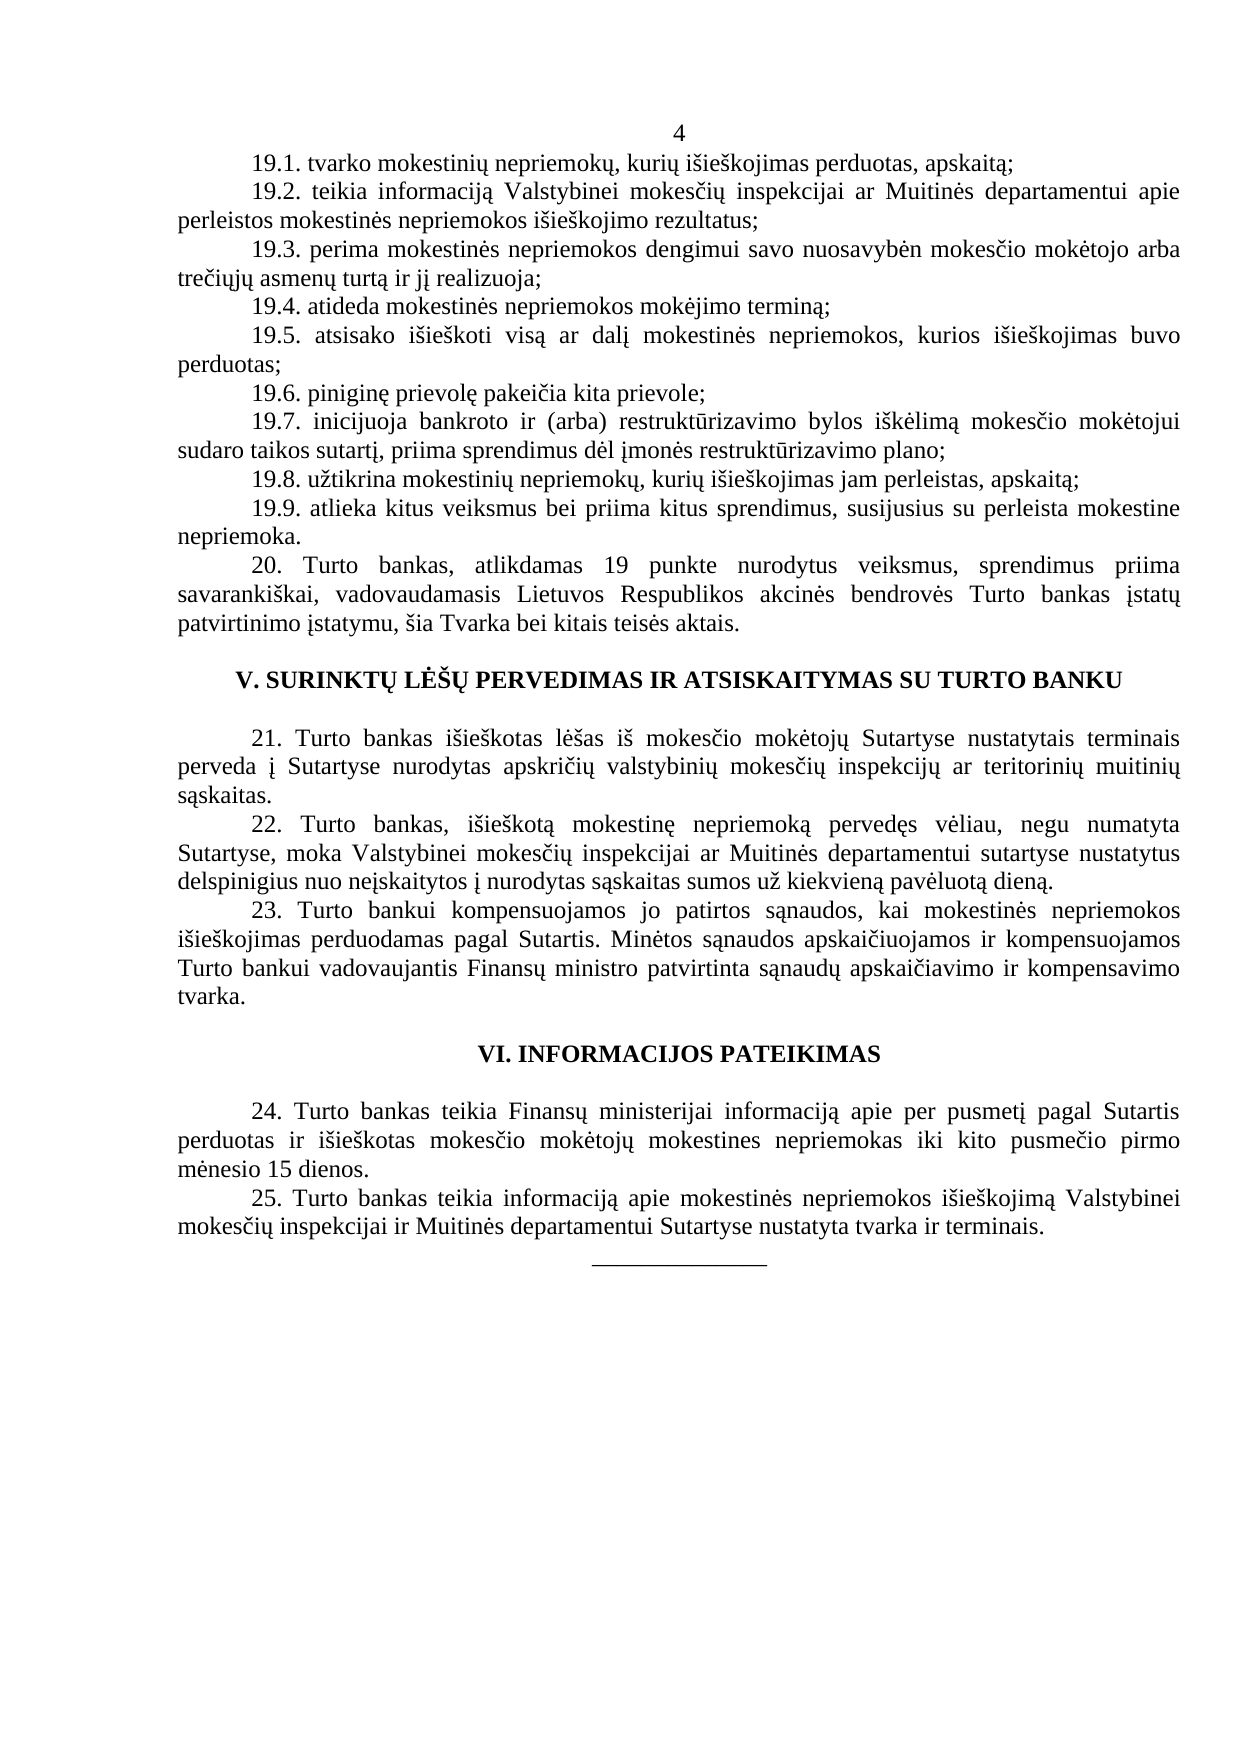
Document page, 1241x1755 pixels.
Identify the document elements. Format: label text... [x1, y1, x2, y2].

text 23. Turto bankui kompensuojamos jo patirtos sąnaudos, kai mokestinės nepriemokos išieškojimas perduodamas pagal Sutartis. Minėtos sąnaudos apskaičiuojamos ir kompensuojamos Turto bankui vadovaujantis Finansų ministro patvirtinta sąnaudų apskaičiavimo ir kompensavimo tvarka. [177, 895, 1181, 1010]
text 19.8. užtikrina mokestinių nepriemokų, kurių išieškojimas jam perleistas, apskaitą; [177, 464, 1181, 493]
text 19.7. inicijuoja bankroto ir (arba) restruktūrizavimo bylos iškėlimą mokesčio mokėtojui sudaro taikos sutartį, priima sprendimus dėl įmonės restruktūrizavimo plano; [177, 406, 1181, 464]
text VI. INFORMACIJOS PATEIKIMAS [177, 1039, 1181, 1068]
text 19.9. atlieka kitus veiksmus bei priima kitus sprendimus, susijusius su perleista mokestine nepriemoka. [177, 493, 1181, 550]
text 20. Turto bankas, atlikdamas 19 punkte nurodytus veiksmus, sprendimus priima savarankiškai, vadovaudamasis Lietuvos Respublikos akcinės bendrovės Turto bankas įstatų patvirtinimo įstatymu, šia Tvarka bei kitais teisės aktais. [177, 550, 1181, 636]
text 21. Turto bankas išieškotas lėšas iš mokesčio mokėtojų Sutartyse nustatytais terminais perveda į Sutartyse nurodytas apskričių valstybinių mokesčių inspekcijų ar teritorinių muitinių sąskaitas. [177, 723, 1181, 809]
text 22. Turto bankas, išieškotą mokestinę nepriemoką pervedęs vėliau, negu numatyta Sutartyse, moka Valstybinei mokesčių inspekcijai ar Muitinės departamentui sutartyse nustatytus delspinigius nuo neįskaitytos į nurodytas sąskaitas sumos už kiekvieną pavėluotą dieną. [177, 809, 1181, 895]
text V. SURINKTŲ LĖŠŲ PERVEDIMAS IR ATSISKAITYMAS SU TURTO BANKU [177, 665, 1181, 694]
text 19.1. tvarko mokestinių nepriemokų, kurių išieškojimas perduotas, apskaitą; [177, 148, 1181, 176]
text 25. Turto bankas teikia informaciją apie mokestinės nepriemokos išieškojimą Valstybinei mokesčių inspekcijai ir Muitinės departamentui Sutartyse nustatyta tvarka ir terminais. [177, 1183, 1181, 1240]
text 19.5. atsisako išieškoti visą ar dalį mokestinės nepriemokos, kurios išieškojimas buvo perduotas; [177, 320, 1181, 378]
text 19.2. teikia informaciją Valstybinei mokesčių inspekcijai ar Muitinės departamentui apie perleistos mokestinės nepriemokos išieškojimo rezultatus; [177, 176, 1181, 234]
text 19.6. piniginę prievolę pakeičia kita prievole; [177, 378, 1181, 406]
text ______________ [177, 1240, 1181, 1269]
text 19.3. perima mokestinės nepriemokos dengimui savo nuosavybėn mokesčio mokėtojo arba trečiųjų asmenų turtą ir jį realizuoja; [177, 234, 1181, 291]
text 24. Turto bankas teikia Finansų ministerijai informaciją apie per pusmetį pagal Sutartis perduotas ir išieškotas mokesčio mokėtojų mokestines nepriemokas iki kito pusmečio pirmo mėnesio 15 dienos. [177, 1096, 1181, 1183]
text 19.4. atideda mokestinės nepriemokos mokėjimo terminą; [177, 291, 1181, 320]
